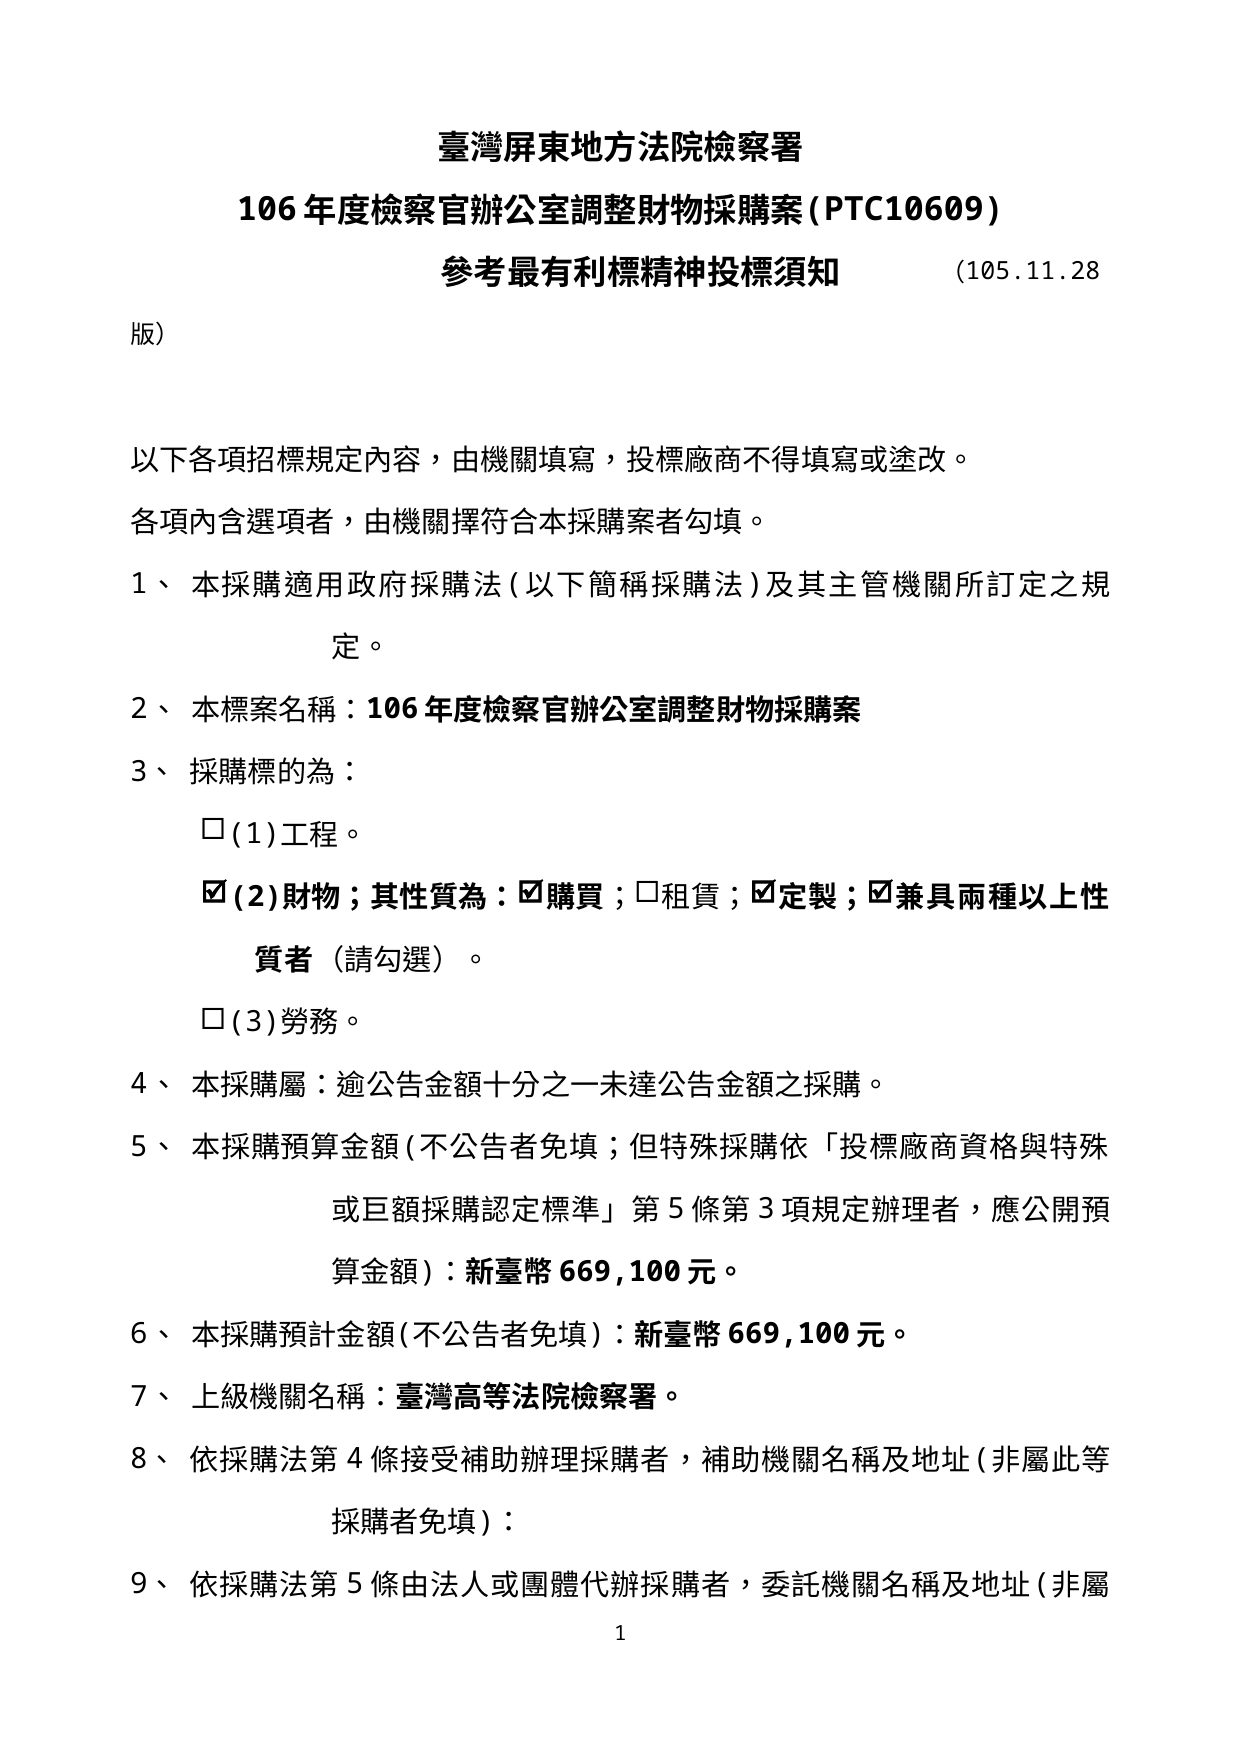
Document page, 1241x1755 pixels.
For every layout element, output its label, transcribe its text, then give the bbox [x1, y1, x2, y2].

list 上級機關名稱：臺灣高等法院檢察署。 [130, 1353, 1110, 1416]
list 本採購適用政府採購法(以下簡稱採購法)及其主管機關所訂定之規定。 [130, 541, 1110, 666]
list 本採購預計金額(不公告者免填)：新臺幣669,100元。 [130, 1291, 1110, 1353]
text (1)工程。 [130, 791, 1110, 853]
text 參考最有利標精神投標須知 （105.11.28版） [130, 228, 1110, 353]
text 臺灣屏東地方法院檢察署 [130, 103, 1110, 166]
list 採購標的為： [130, 728, 1110, 791]
list 本採購預算金額(不公告者免填；但特殊採購依「投標廠商資格與特殊或巨額採購認定標準」第5條第3項規定辦理者，應公開預算金額)：新臺幣669,100元。 [130, 1103, 1110, 1291]
list 本採購屬：逾公告金額十分之一未達公告金額之採購。 [130, 1041, 1110, 1103]
list 依採購法第5條由法人或團體代辦採購者，委託機關名稱及地址(非屬 [130, 1541, 1110, 1603]
list 本標案名稱：106年度檢察官辦公室調整財物採購案 [130, 666, 1110, 728]
text 以下各項招標規定內容，由機關填寫，投標廠商不得填寫或塗改。 [130, 416, 1110, 478]
text 各項內含選項者，由機關擇符合本採購案者勾填。 [130, 478, 1110, 541]
list 依採購法第4條接受補助辦理採購者，補助機關名稱及地址(非屬此等採購者免填)： [130, 1416, 1110, 1541]
text 106年度檢察官辦公室調整財物採購案(PTC10609) [130, 166, 1110, 228]
text (3)勞務。 [130, 978, 1110, 1041]
text (2)財物；其性質為：購買；租賃；定製；兼具兩種以上性質者（請勾選）。 [130, 853, 1110, 978]
